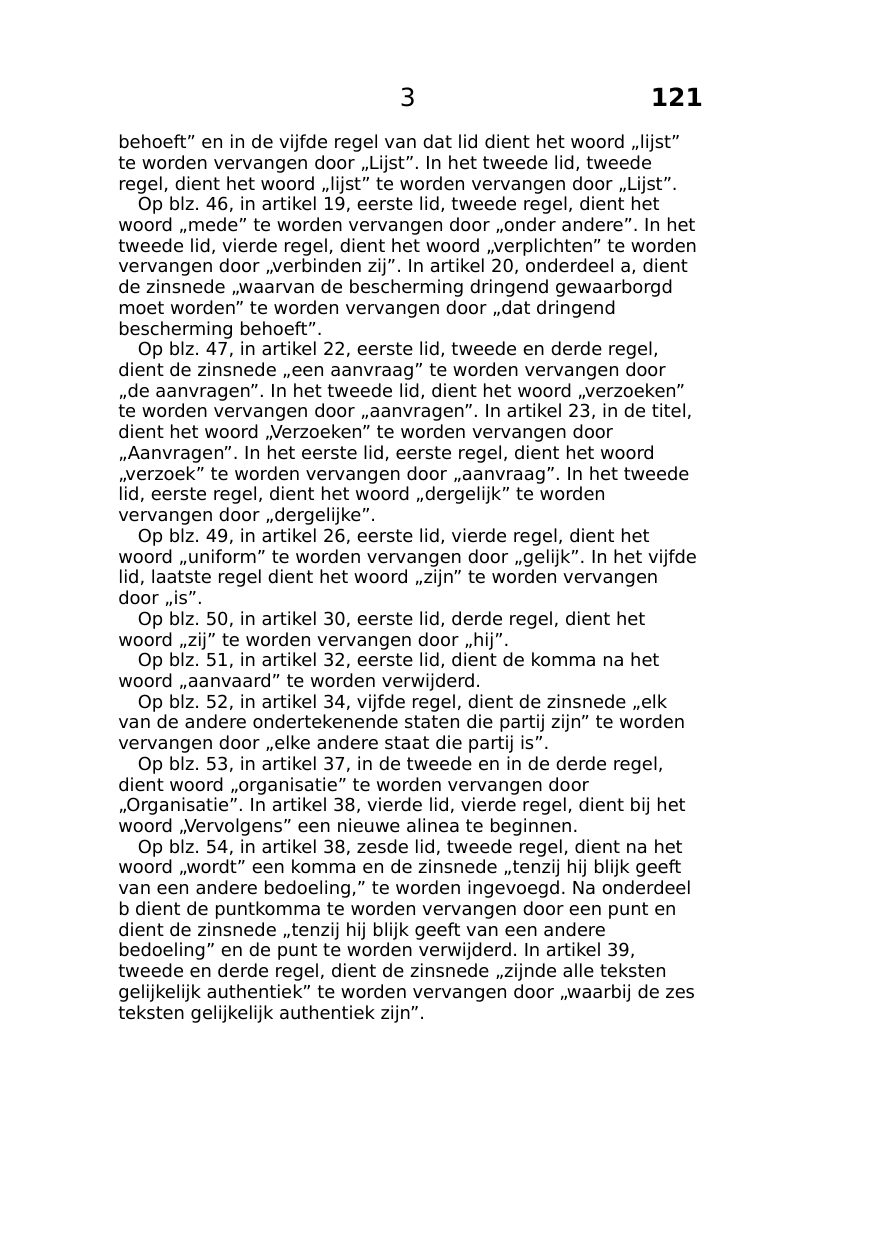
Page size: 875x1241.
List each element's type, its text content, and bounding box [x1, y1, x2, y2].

text Op blz. 50, in artikel 30, eerste lid, derde regel, dient het woord „zij” te worden vervangen door „hij”. [118, 609, 703, 650]
text Op blz. 52, in artikel 34, vijfde regel, dient de zinsnede „elk van de andere ondertekenende staten die partij zijn” te worden vervangen door „elke andere staat die partij is”. [118, 692, 703, 754]
text Op blz. 46, in artikel 19, eerste lid, tweede regel, dient het woord „mede” te worden vervangen door „onder andere”. In het tweede lid, vierde regel, dient het woord „verplichten” te worden vervangen door „verbinden zij”. In artikel 20, onderdeel a, dient de zinsnede „waarvan de bescherming dringend gewaarborgd moet worden” te worden vervangen door „dat dringend bescherming behoeft”. [118, 194, 703, 339]
text Op blz. 54, in artikel 38, zesde lid, tweede regel, dient na het woord „wordt” een komma en de zinsnede „tenzij hij blijk geeft van een andere bedoeling,” te worden ingevoegd. Na onderdeel b dient de puntkomma te worden vervangen door een punt en dient de zinsnede „tenzij hij blijk geeft van een andere bedoeling” en de punt te worden verwijderd. In artikel 39, tweede en derde regel, dient de zinsnede „zijnde alle teksten gelijkelijk authentiek” te worden vervangen door „waarbij de zes teksten gelijkelijk authentiek zijn”. [118, 837, 703, 1023]
text behoeft” en in de vijfde regel van dat lid dient het woord „lijst” te worden vervangen door „Lijst”. In het tweede lid, tweede regel, dient het woord „lijst” te worden vervangen door „Lijst”. [118, 132, 703, 194]
text Op blz. 47, in artikel 22, eerste lid, tweede en derde regel, dient de zinsnede „een aanvraag” te worden vervangen door „de aanvragen”. In het tweede lid, dient het woord „verzoeken” te worden vervangen door „aanvragen”. In artikel 23, in de titel, dient het woord „Verzoeken” te worden vervangen door „Aanvragen”. In het eerste lid, eerste regel, dient het woord „verzoek” te worden vervangen door „aanvraag”. In het tweede lid, eerste regel, dient het woord „dergelijk” te worden vervangen door „dergelijke”. [118, 339, 703, 526]
text Op blz. 53, in artikel 37, in de tweede en in de derde regel, dient woord „organisatie” te worden vervangen door „Organisatie”. In artikel 38, vierde lid, vierde regel, dient bij het woord „Vervolgens” een nieuwe alinea te beginnen. [118, 754, 703, 837]
text Op blz. 49, in artikel 26, eerste lid, vierde regel, dient het woord „uniform” te worden vervangen door „gelijk”. In het vijfde lid, laatste regel dient het woord „zijn” te worden vervangen door „is”. [118, 526, 703, 609]
text Op blz. 51, in artikel 32, eerste lid, dient de komma na het woord „aanvaard” te worden verwijderd. [118, 650, 703, 692]
